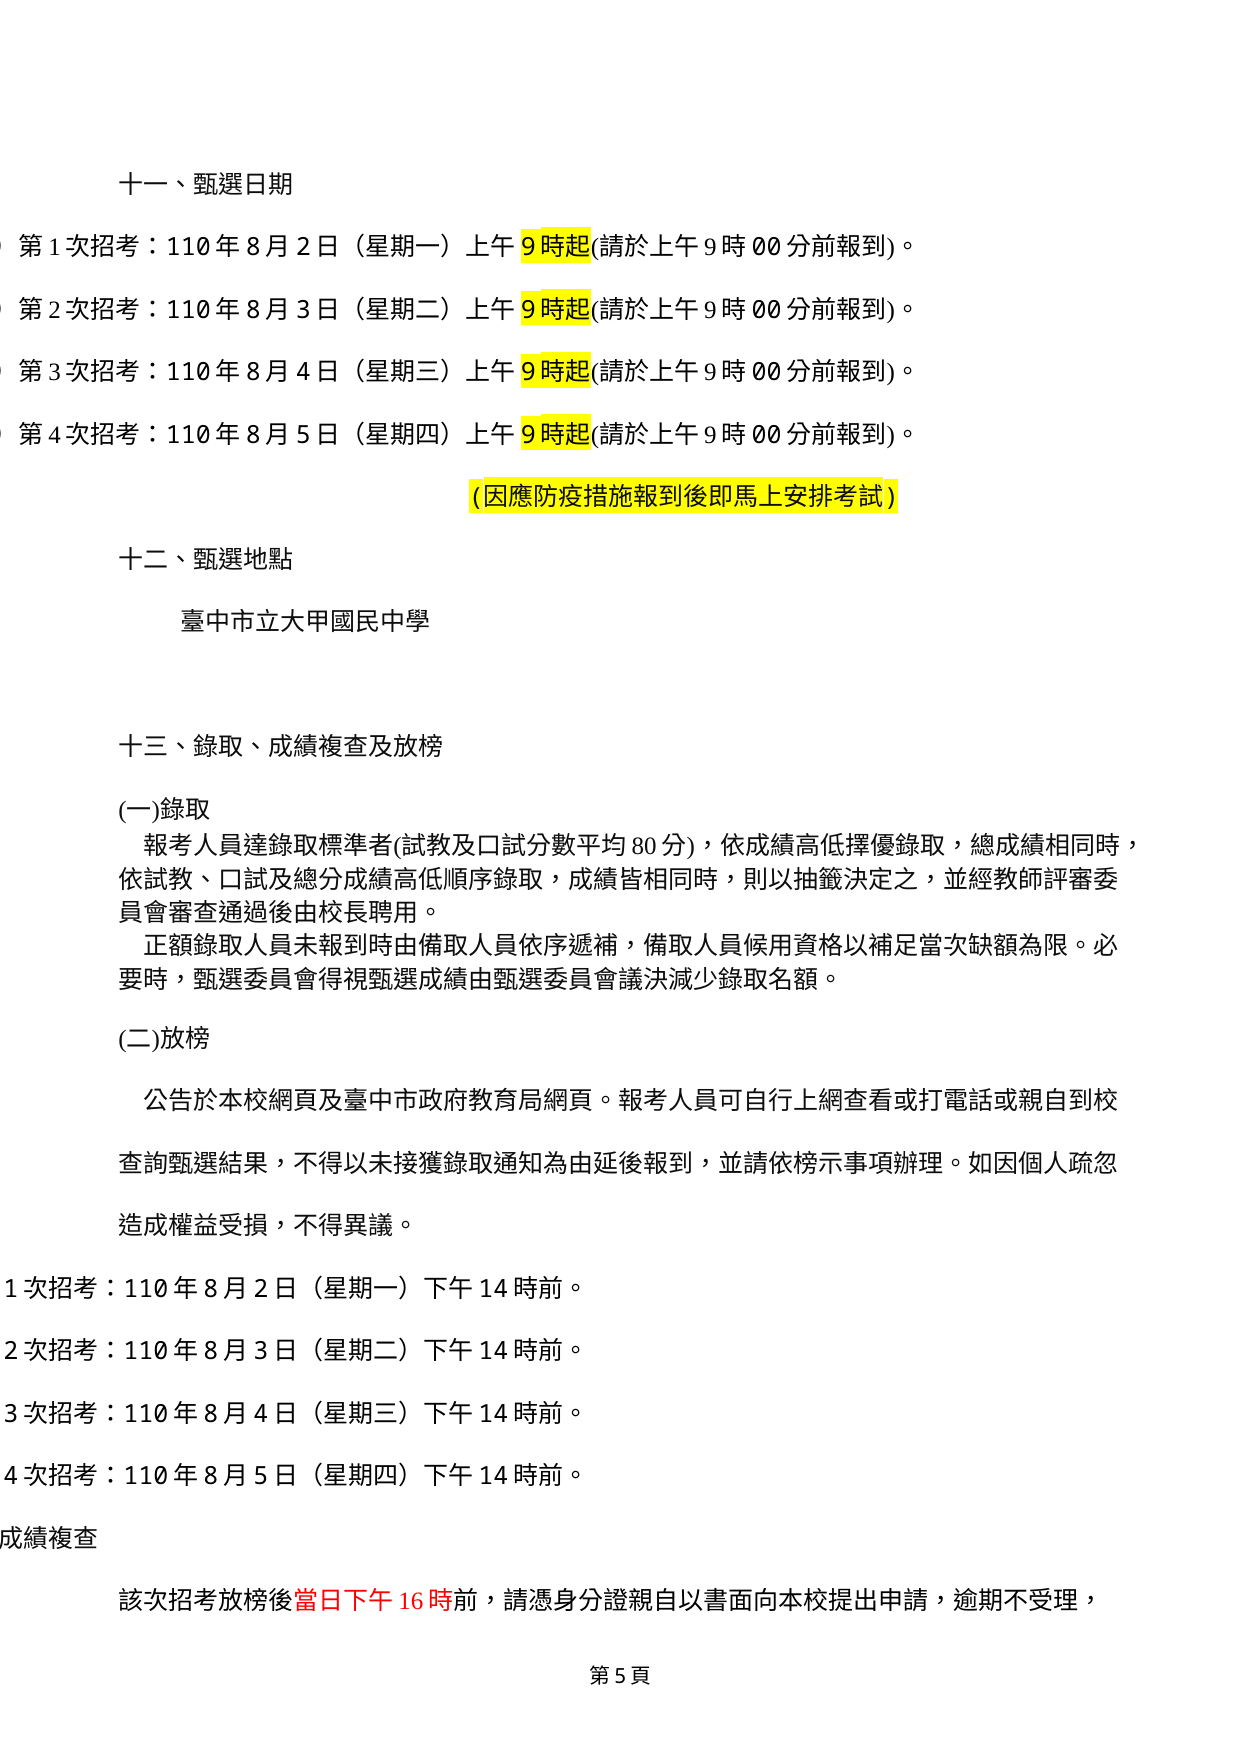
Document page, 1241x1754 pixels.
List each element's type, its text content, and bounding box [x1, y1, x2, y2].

text 1.第1次招考：110年8月2日（星期一）下午14時前。 [0, 1245, 1122, 1307]
text 十二、甄選地點 [118, 516, 1122, 578]
text 十三、錄取、成績複查及放榜 [118, 703, 1122, 766]
text (因應防疫措施報到後即馬上安排考試) [218, 453, 1122, 516]
text 4.第4次招考：110年8月5日（星期四）下午14時前。 [0, 1432, 1122, 1495]
text 2.第2次招考：110年8月3日（星期二）下午14時前。 [0, 1307, 1122, 1370]
text （三）第3次招考：110年8月4日（星期三）上午9時起(請於上午9時00分前報到)。 [0, 328, 1122, 391]
text （一）第1次招考：110年8月2日（星期一）上午9時起(請於上午9時00分前報到)。 [0, 203, 1122, 266]
text 公告於本校網頁及臺中市政府教育局網頁。報考人員可自行上網查看或打電話或親自到校查詢甄選結果，不得以未接獲錄取通知為由延後報到，並請依榜示事項辦理。如因個人疏忽造成權益受損，不得異議。 [118, 1057, 1122, 1245]
text （四）第4次招考：110年8月5日（星期四）上午9時起(請於上午9時00分前報到)。 [0, 391, 1122, 453]
text (一)錄取 [118, 766, 1122, 828]
text 臺中市立大甲國民中學 [181, 578, 1122, 641]
text (三)成績複查 [0, 1495, 1122, 1557]
text 3.第3次招考：110年8月4日（星期三）下午14時前。 [0, 1370, 1122, 1432]
text 該次招考放榜後當日下午16時前，請憑身分證親自以書面向本校提出申請，逾期不受理， [118, 1557, 1122, 1620]
text (二)放榜 [118, 995, 1122, 1057]
text （二）第2次招考：110年8月3日（星期二）上午9時起(請於上午9時00分前報到)。 [0, 266, 1122, 328]
text 報考人員達錄取標準者(試教及口試分數平均80分)，依成績高低擇優錄取，總成績相同時，依試教、口試及總分成績高低順序錄取，成績皆相同時，則以抽籤決定之，並經教師評審委員會審查通過後由校長聘用。 [118, 828, 1122, 928]
text 正額錄取人員未報到時由備取人員依序遞補，備取人員候用資格以補足當次缺額為限。必要時，甄選委員會得視甄選成績由甄選委員會議決減少錄取名額。 [118, 928, 1122, 995]
text 十一、甄選日期 [118, 141, 1122, 203]
